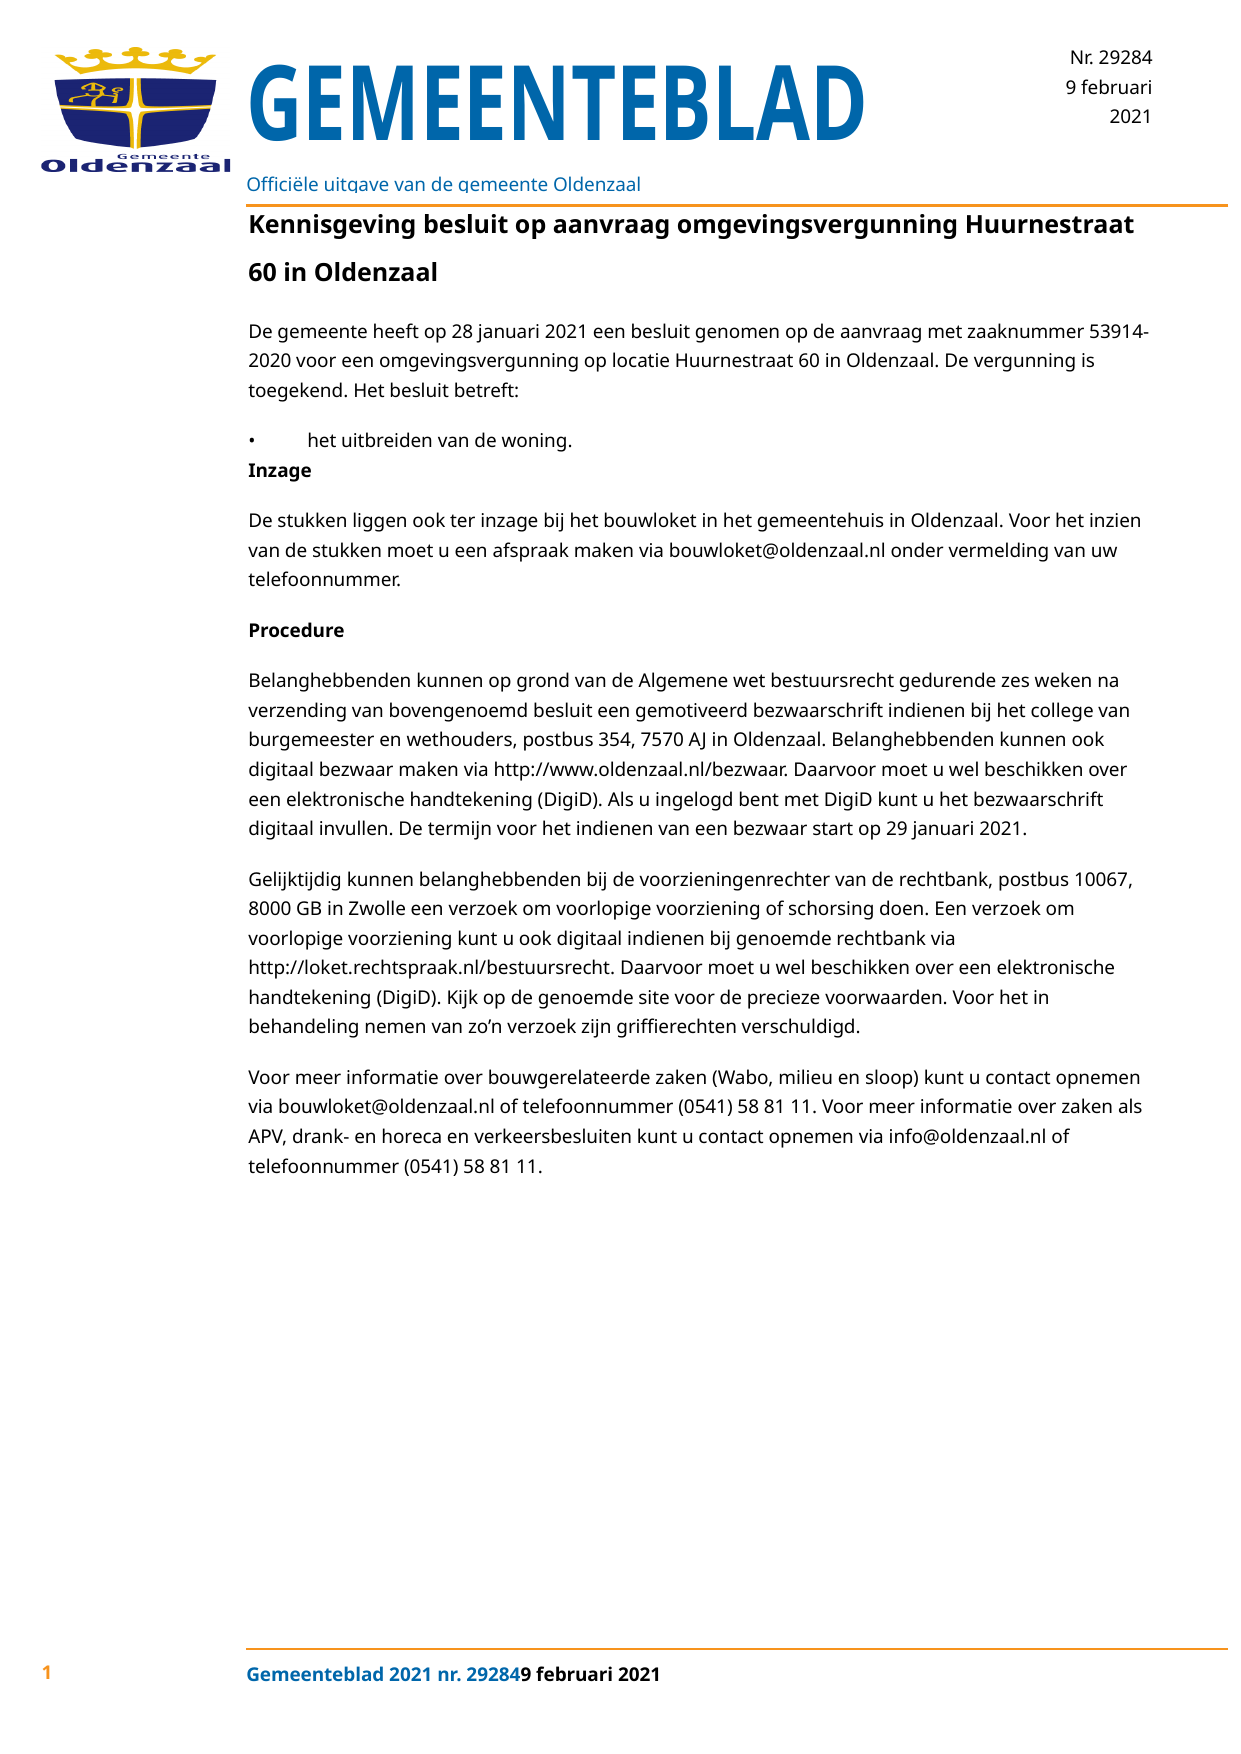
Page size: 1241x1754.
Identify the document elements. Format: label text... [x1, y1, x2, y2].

text Procedure [248, 617, 1152, 643]
picture [41, 47, 231, 172]
text Voor meer informatie over bouwgerelateerde zaken (Wabo, milieu en sloop) kunt u contact opnemen via bouwloket@oldenzaal.nl of telefoonnummer (0541) 58 81 11. Voor meer informatie over zaken als APV, drank- en horeca en verkeersbesluiten kunt u contact opnemen via info@oldenzaal.nl of telefoonnummer (0541) 58 81 11. [248, 1064, 1152, 1179]
text Gelijktijdig kunnen belanghebbenden bij de voorzieningenrechter van de rechtbank, postbus 10067, 8000 GB in Zwolle een verzoek om voorlopige voorziening of schorsing doen. Een verzoek om voorlopige voorziening kunt u ook digitaal indienen bij genoemde rechtbank via http://loket.rechtspraak.nl/bestuursrecht. Daarvoor moet u wel beschikken over een elektronische handtekening (DigiD). Kijk op de genoemde site voor de precieze voorwaarden. Voor het in behandeling nemen van zo’n verzoek zijn griffierechten verschuldigd. [248, 866, 1152, 1039]
text De stukken liggen ook ter inzage bij het bouwloket in het gemeentehuis in Oldenzaal. Voor het inzien van de stukken moet u een afspraak maken via bouwloket@oldenzaal.nl onder vermelding van uw telefoonnummer. [248, 507, 1152, 592]
text Inzage [248, 457, 1152, 483]
text Kennisgeving besluit op aanvraag omgevingsvergunning Huurnestraat 60 in Oldenzaal [248, 207, 1152, 288]
list het uitbreiden van de woning. [248, 427, 1152, 453]
text De gemeente heeft op 28 januari 2021 een besluit genomen op de aanvraag met zaaknummer 53914-2020 voor een omgevingsvergunning op locatie Huurnestraat 60 in Oldenzaal. De vergunning is toegekend. Het besluit betreft: [248, 318, 1152, 403]
text Belanghebbenden kunnen op grond van de Algemene wet bestuursrecht gedurende zes weken na verzending van bovengenoemd besluit een gemotiveerd bezwaarschrift indienen bij het college van burgemeester en wethouders, postbus 354, 7570 AJ in Oldenzaal. Belanghebbenden kunnen ook digitaal bezwaar maken via http://www.oldenzaal.nl/bezwaar. Daarvoor moet u wel beschikken over een elektronische handtekening (DigiD). Als u ingelogd bent met DigiD kunt u het bezwaarschrift digitaal invullen. De termijn voor het indienen van een bezwaar start op 29 januari 2021. [248, 667, 1152, 841]
